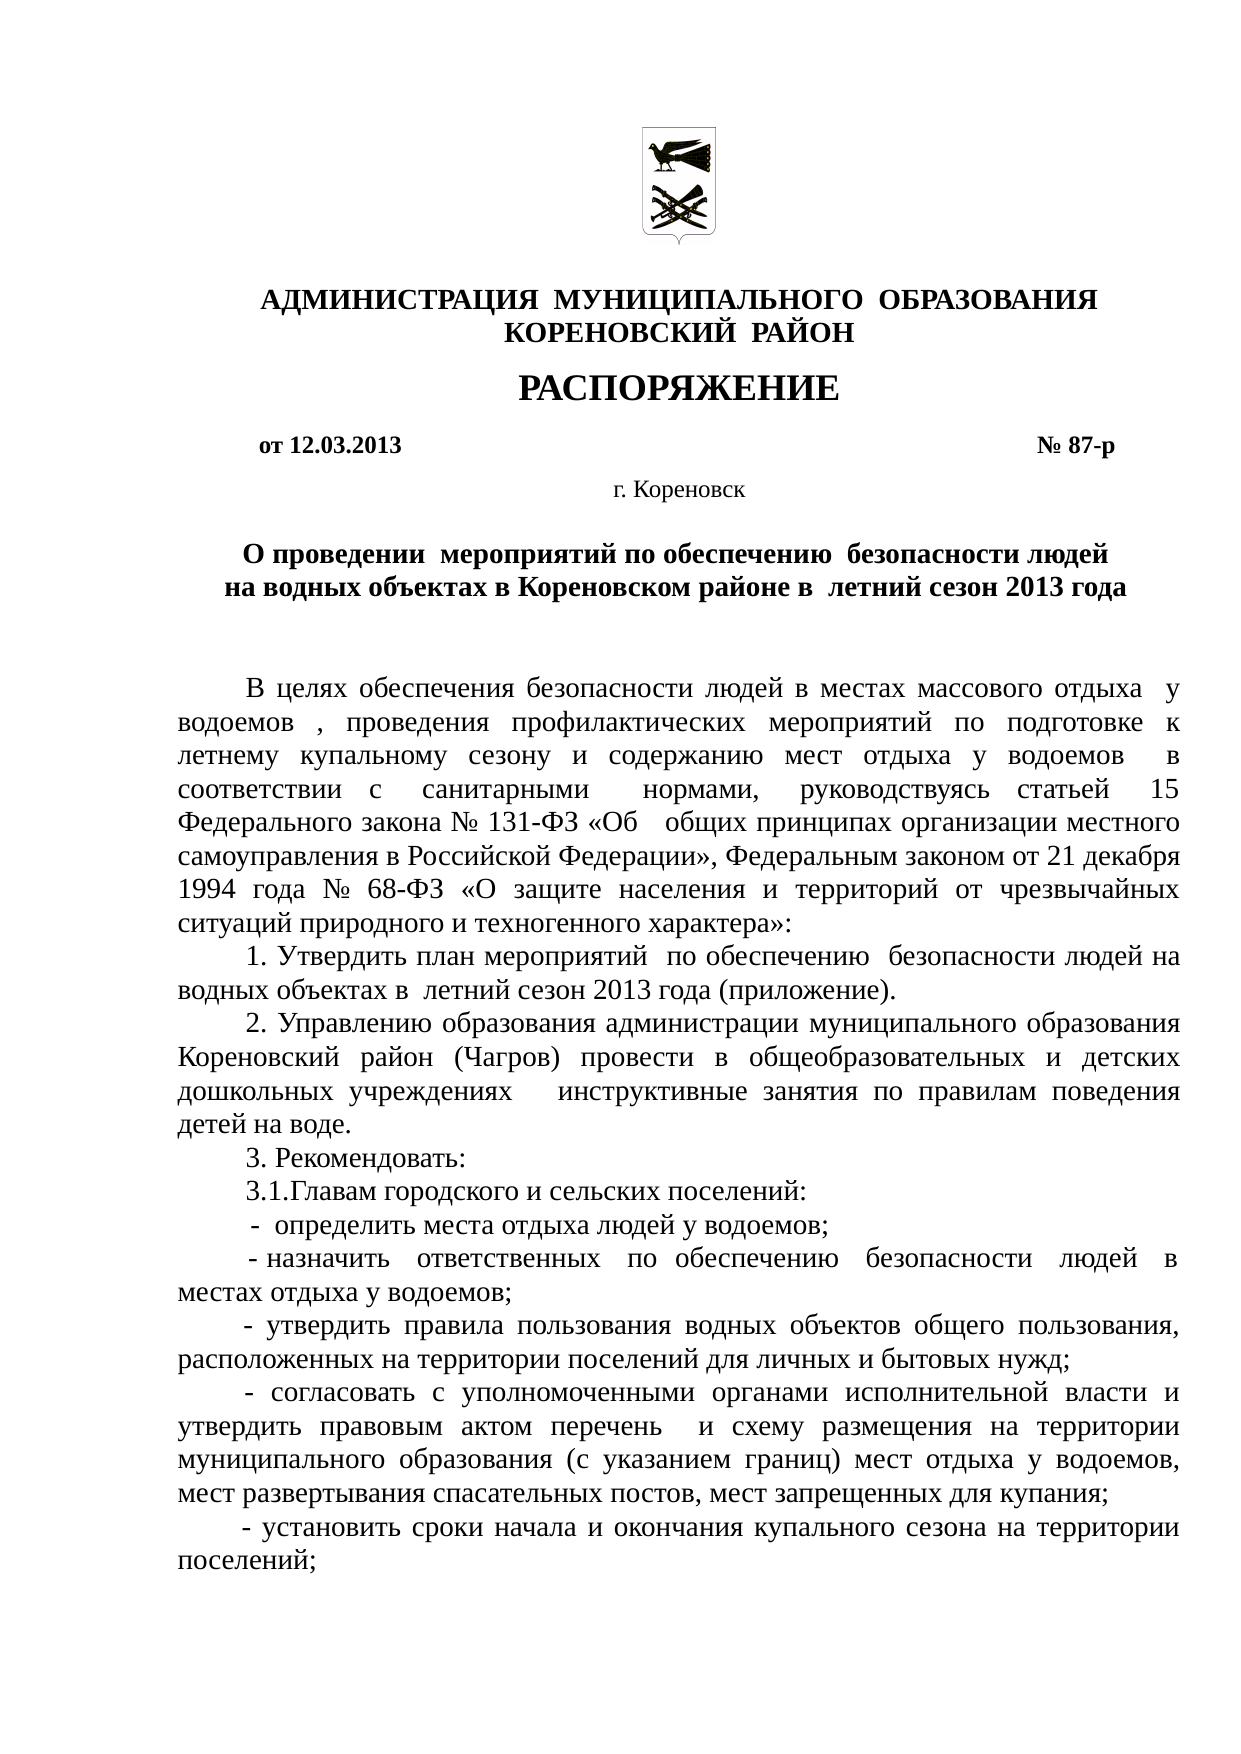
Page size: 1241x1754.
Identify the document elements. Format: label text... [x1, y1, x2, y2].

list - установить сроки начала и окончания купального сезона на территории поселений; [177, 1509, 1181, 1576]
text 1. Утвердить план мероприятий по обеспечению безопасности людей на водных объектах в летний сезон 2013 года (приложение). [177, 938, 1181, 1006]
text В целях обеспечения безопасности людей в местах массового отдыха у водоемов , проведения профилактических мероприятий по подготовке к летнему купальному сезону и содержанию мест отдыха у водоемов в соответствии с санитарными нормами, руководствуясь статьей 15 Федерального закона № 131-ФЗ «Об общих принципах организации местного самоуправления в Российской Федерации», Федеральным законом от 21 декабря 1994 года № 68-ФЗ «О защите населения и территорий от чрезвычайных ситуаций природного и техногенного характера»: [177, 670, 1181, 938]
list - определить места отдыха людей у водоемов; [177, 1207, 1181, 1240]
text на водных объектах в Кореновском районе в летний сезон 2013 года [177, 569, 1181, 603]
list - утвердить правила пользования водных объектов общего пользования, расположенных на территории поселений для личных и бытовых нужд; [177, 1307, 1181, 1374]
list - согласовать с уполномоченными органами исполнительной власти и утвердить правовым актом перечень и схему размещения на территории муниципального образования (с указанием границ) мест отдыха у водоемов, мест развертывания спасательных постов, мест запрещенных для купания; [177, 1374, 1181, 1509]
subtitle КОРЕНОВСКИЙ РАЙОН [177, 316, 1181, 349]
subtitle АДМИНИСТРАЦИЯ МУНИЦИПАЛЬНОГО ОБРАЗОВАНИЯ [177, 282, 1181, 316]
text О проведении мероприятий по обеспечению безопасности людей [177, 536, 1181, 569]
picture [642, 127, 716, 245]
text от 12.03.2013 № 87-р [177, 431, 1181, 459]
list Главам городского и сельских поселений: [177, 1173, 1181, 1207]
list - назначить ответственных по обеспечению безопасности людей в местах отдыха у водоемов; [177, 1240, 1181, 1307]
text 3. Рекомендовать: [177, 1140, 1181, 1173]
text 2. Управлению образования администрации муниципального образования Кореновский район (Чагров) провести в общеобразовательных и детских дошкольных учреждениях инструктивные занятия по правилам поведения детей на воде. [177, 1006, 1181, 1140]
text г. Кореновск [177, 474, 1181, 502]
subtitle РАСПОРЯЖЕНИЕ [177, 366, 1181, 409]
